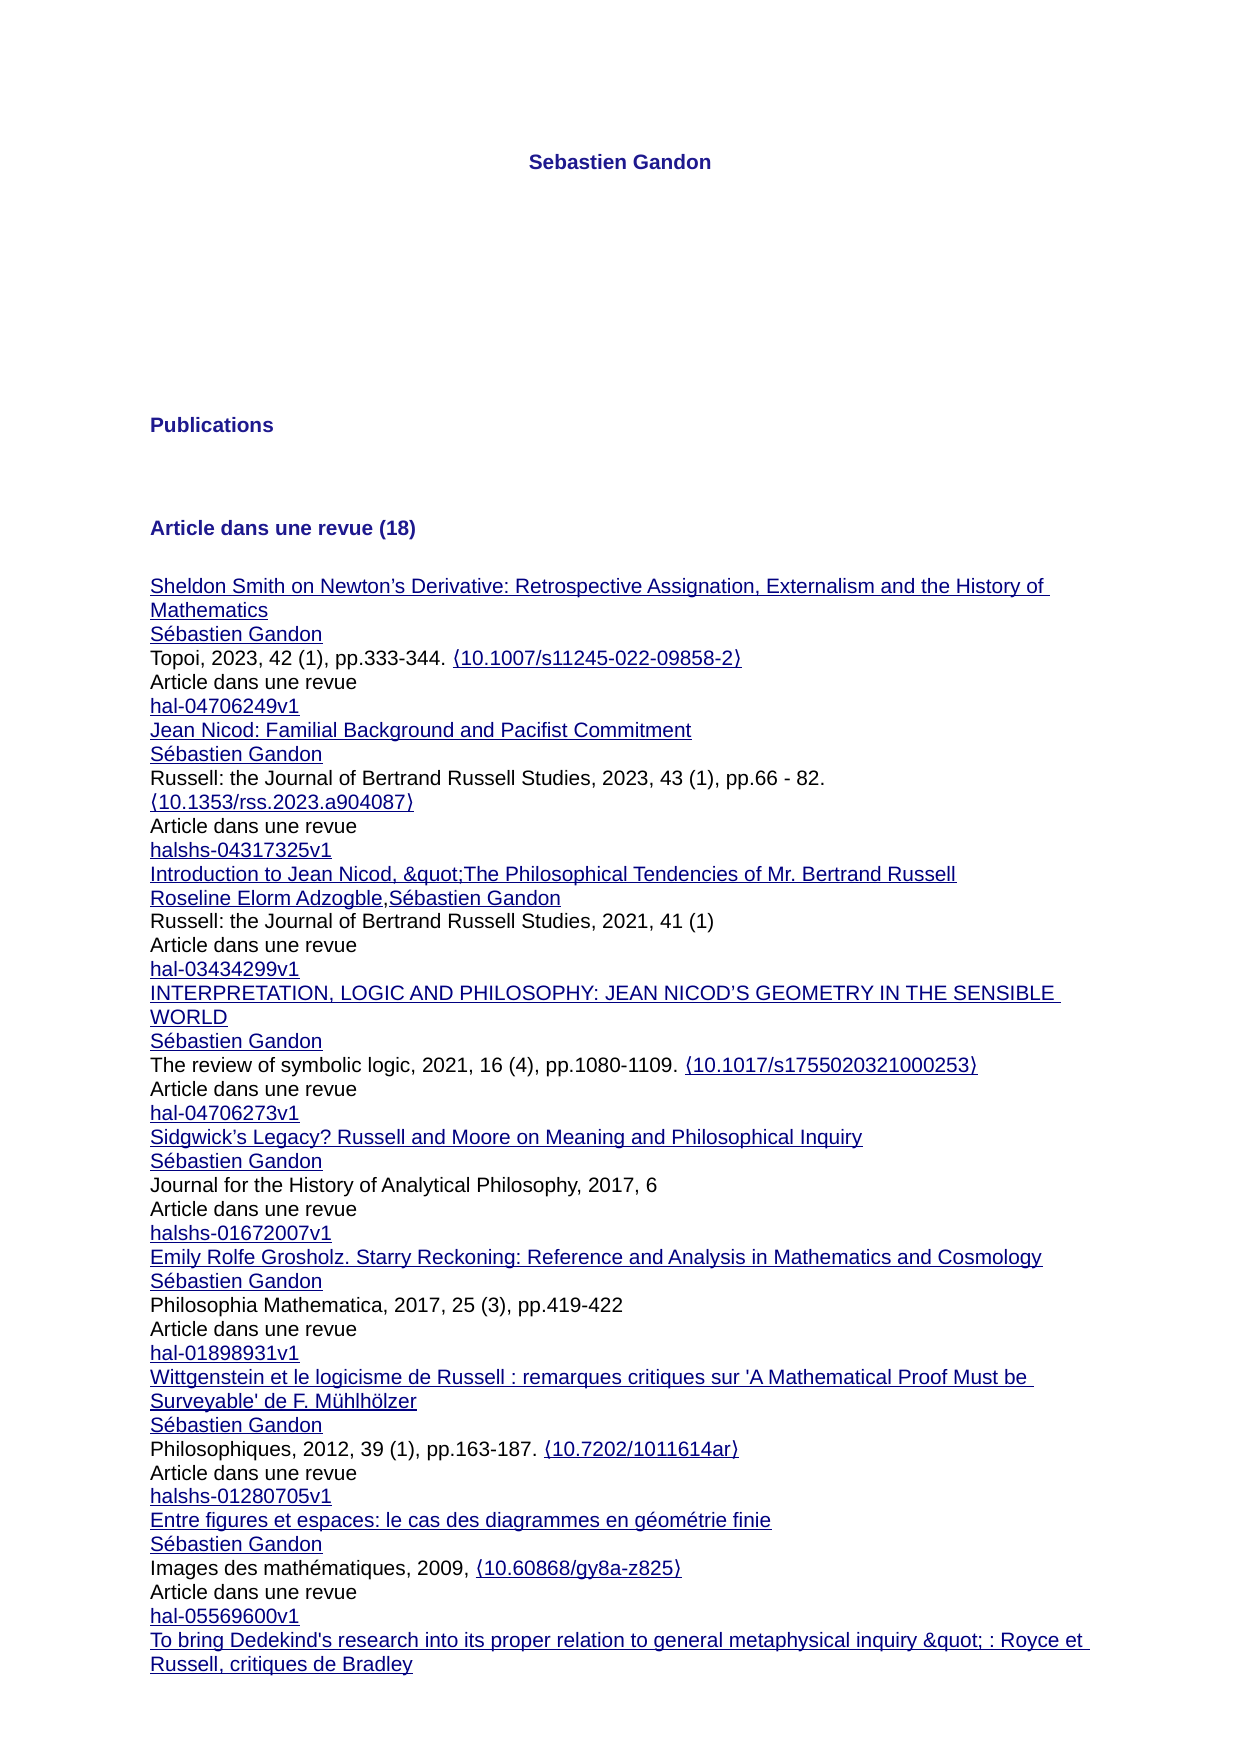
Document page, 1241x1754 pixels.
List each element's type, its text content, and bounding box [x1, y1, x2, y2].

table_cell Russell, critiques de Bradley [150, 1650, 1090, 1676]
subtitle Article dans une revue (18) [150, 516, 1090, 539]
table_cell Wittgenstein et le logicisme de Russell : remarques critiques sur 'A Mathematical Proof Must be Surveyable' de F. Mühlhölzer Sébastien Gandon Philosophiques, 2012, 39 (1), pp.163-187. ⟨10.7202/1011614ar⟩ Article dans une revue halshs-01280705v1 [150, 1365, 1090, 1508]
table_cell Emily Rolfe Grosholz. Starry Reckoning: Reference and Analysis in Mathematics and Cosmology Sébastien Gandon Philosophia Mathematica, 2017, 25 (3), pp.419-422 Article dans une revue hal-01898931v1 [150, 1245, 1090, 1364]
table_cell To bring Dedekind's research into its proper relation to general metaphysical inquiry &quot; : Royce et [150, 1628, 1090, 1649]
table_cell Entre figures et espaces: le cas des diagrammes en géométrie finie Sébastien Gandon Images des mathématiques, 2009, ⟨10.60868/gy8a-z825⟩ Article dans une revue hal-05569600v1 [150, 1508, 1090, 1628]
table_header Sheldon Smith on Newton’s Derivative: Retrospective Assignation, Externalism and the History of Mathematics Sébastien Gandon Topoi, 2023, 42 (1), pp.333-344. ⟨10.1007/s11245-022-09858-2⟩ Article dans une revue hal-04706249v1 [150, 574, 1090, 718]
table_cell Introduction to Jean Nicod, &quot;The Philosophical Tendencies of Mr. Bertrand Russell Roseline Elorm Adzogble,Sébastien Gandon Russell: the Journal of Bertrand Russell Studies, 2021, 41 (1) Article dans une revue hal-03434299v1 [150, 861, 1090, 981]
table_cell Jean Nicod: Familial Background and Pacifist Commitment Sébastien Gandon Russell: the Journal of Bertrand Russell Studies, 2023, 43 (1), pp.66 - 82. ⟨10.1353/rss.2023.a904087⟩ Article dans une revue halshs-04317325v1 [150, 718, 1090, 861]
table_cell Sidgwick’s Legacy? Russell and Moore on Meaning and Philosophical Inquiry Sébastien Gandon Journal for the History of Analytical Philosophy, 2017, 6 Article dans une revue halshs-01672007v1 [150, 1125, 1090, 1245]
subtitle Sebastien Gandon [150, 150, 1090, 174]
table_cell INTERPRETATION, LOGIC AND PHILOSOPHY: JEAN NICOD’S GEOMETRY IN THE SENSIBLE WORLD Sébastien Gandon The review of symbolic logic, 2021, 16 (4), pp.1080-1109. ⟨10.1017/s1755020321000253⟩ Article dans une revue hal-04706273v1 [150, 981, 1090, 1125]
subtitle Publications [150, 412, 1090, 436]
